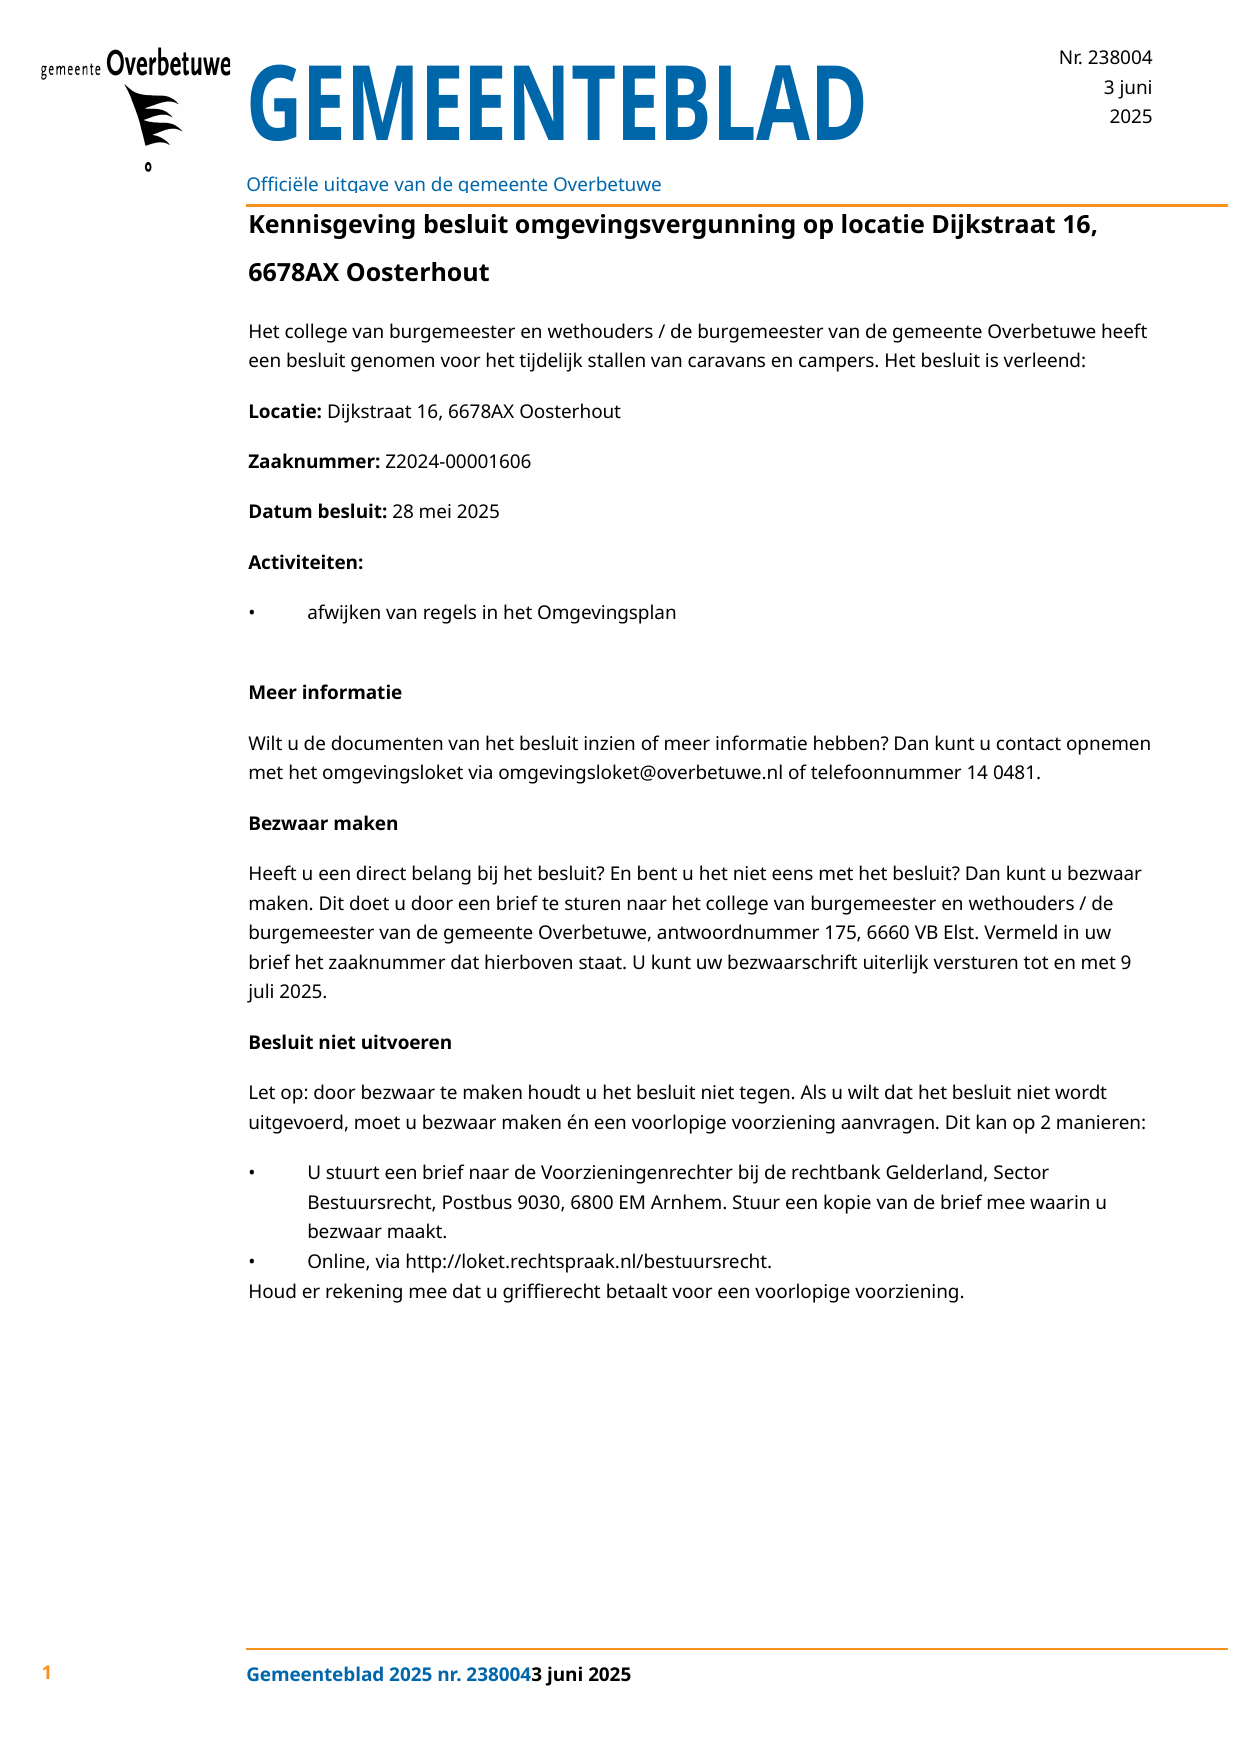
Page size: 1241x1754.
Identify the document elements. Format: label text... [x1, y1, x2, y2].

text Locatie: Dijkstraat 16, 6678AX Oosterhout [248, 398, 1152, 424]
text Wilt u de documenten van het besluit inzien of meer informatie hebben? Dan kunt u contact opnemen met het omgevingsloket via omgevingsloket@overbetuwe.nl of telefoonnummer 14 0481. [248, 730, 1152, 785]
text Let op: door bezwaar te maken houdt u het besluit niet tegen. Als u wilt dat het besluit niet wordt uitgevoerd, moet u bezwaar maken én een voorlopige voorziening aanvragen. Dit kan op 2 manieren: [248, 1079, 1152, 1135]
text Heeft u een direct belang bij het besluit? En bent u het niet eens met het besluit? Dan kunt u bezwaar maken. Dit doet u door een brief te sturen naar het college van burgemeester en wethouders / de burgemeester van de gemeente Overbetuwe, antwoordnummer 175, 6660 VB Elst. Vermeld in uw brief het zaaknummer dat hierboven staat. U kunt uw bezwaarschrift uiterlijk versturen tot en met 9 juli 2025. [248, 860, 1152, 1004]
text Kennisgeving besluit omgevingsvergunning op locatie Dijkstraat 16, 6678AX Oosterhout [248, 207, 1152, 288]
picture [41, 47, 231, 172]
text Houd er rekening mee dat u griffierecht betaalt voor een voorlopige voorziening. [248, 1278, 1152, 1304]
text Bezwaar maken [248, 810, 1152, 836]
list Online, via http://loket.rechtspraak.nl/bestuursrecht. [248, 1248, 1152, 1274]
list afwijken van regels in het Omgevingsplan [248, 599, 1152, 625]
text Meer informatie [248, 679, 1152, 705]
text Het college van burgemeester en wethouders / de burgemeester van de gemeente Overbetuwe heeft een besluit genomen voor het tijdelijk stallen van caravans en campers. Het besluit is verleend: [248, 318, 1152, 373]
list U stuurt een brief naar de Voorzieningenrechter bij de rechtbank Gelderland, Sector Bestuursrecht, Postbus 9030, 6800 EM Arnhem. Stuur een kopie van de brief mee waarin u bezwaar maakt. [248, 1159, 1152, 1244]
text Activiteiten: [248, 549, 1152, 575]
text Zaaknummer: Z2024-00001606 [248, 448, 1152, 474]
text Besluit niet uitvoeren [248, 1029, 1152, 1055]
text Datum besluit: 28 mei 2025 [248, 499, 1152, 524]
